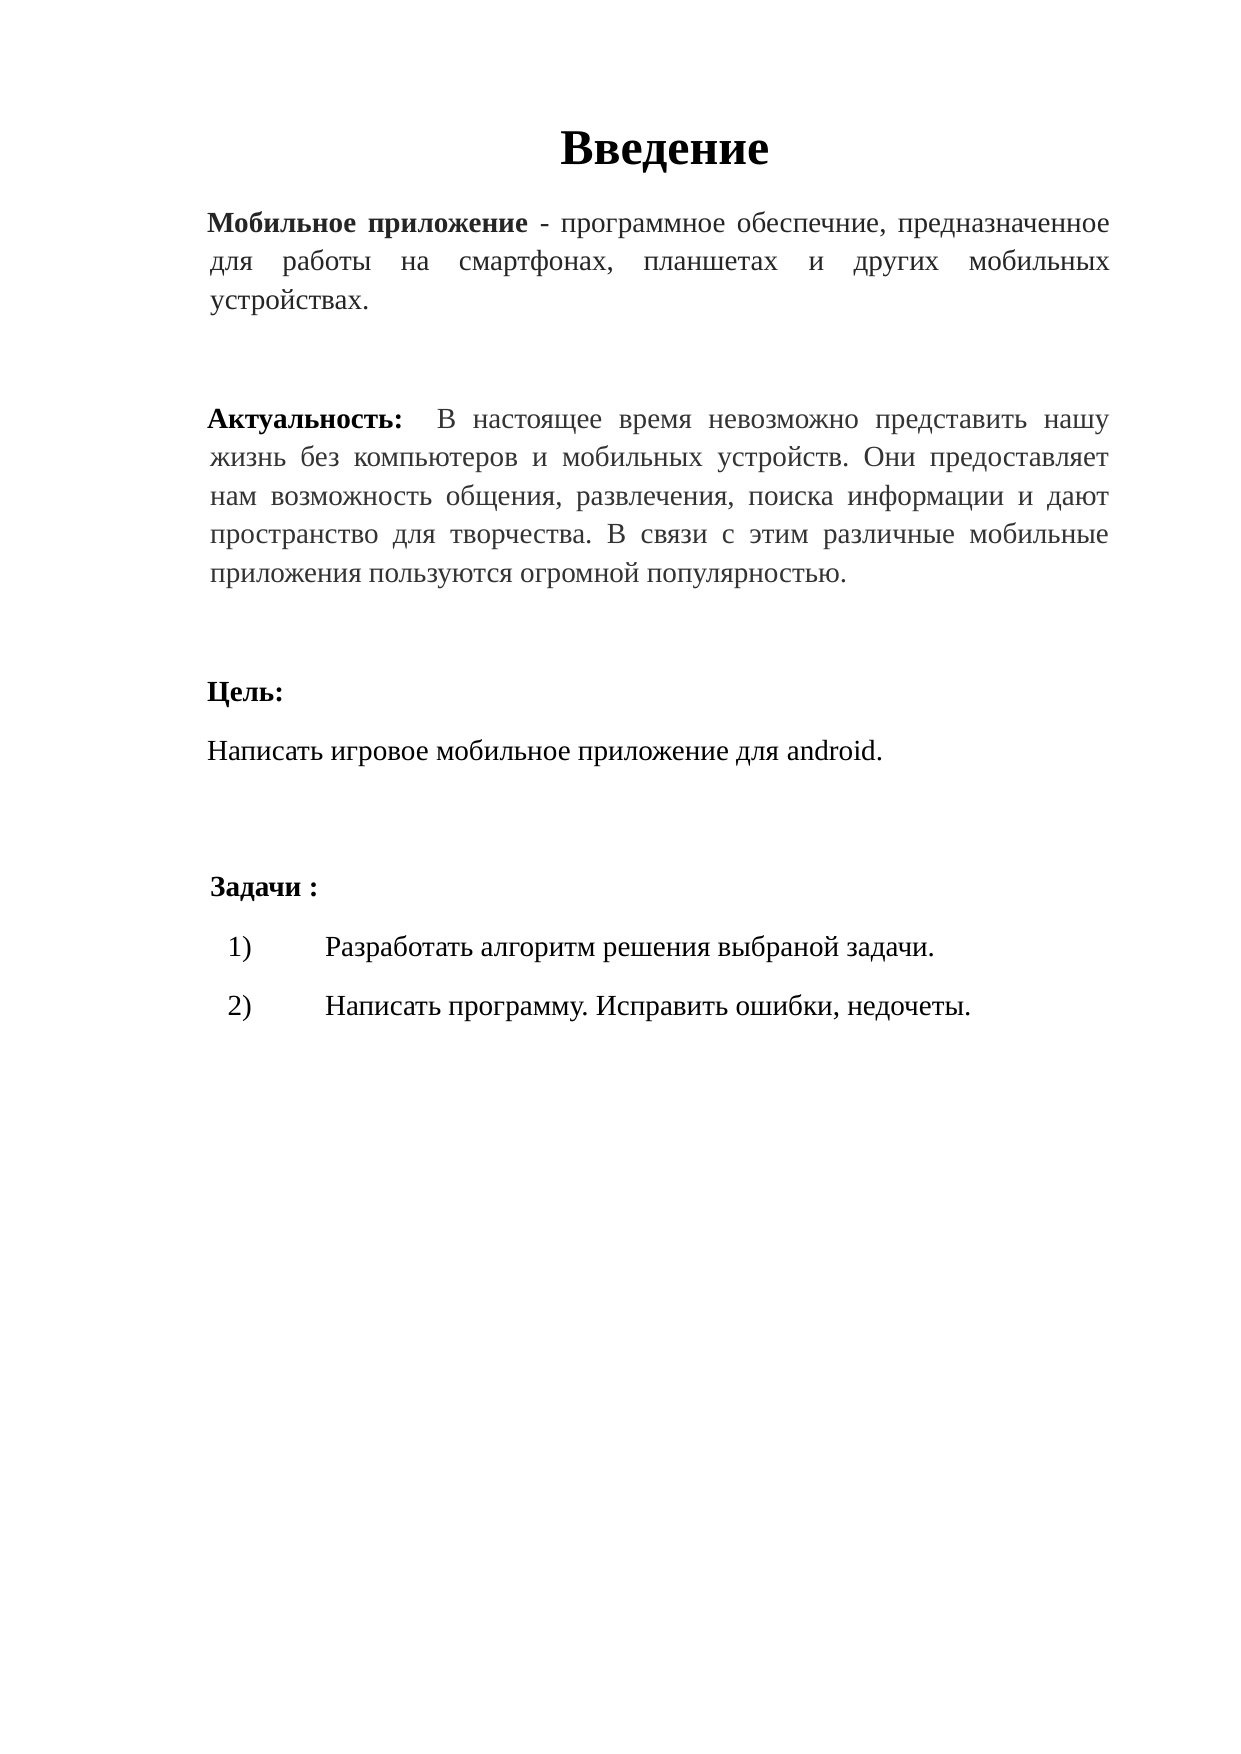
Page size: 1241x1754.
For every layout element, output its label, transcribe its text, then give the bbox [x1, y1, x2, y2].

text Цель: [207, 674, 1110, 707]
list 1) Разработать алгоритм решения выбраной задачи. [227, 929, 1110, 962]
text Написать игровое мобильное приложение для android. [207, 733, 1110, 767]
text Мобильное приложение - программное обеспечние, предназначенное для работы на смартфонах, планшетах и других мобильных устройствах. [207, 205, 1110, 316]
text Актуальность: В настоящее время невозможно представить нашу жизнь без компьютеров и мобильных устройств. Они предоставляет нам возможность общения, развлечения, поиска информации и дают пространство для творчества. В связи с этим различные мобильные приложения пользуются огромной популярностью. [207, 401, 1110, 588]
text Введение [177, 118, 1152, 176]
text Задачи : [207, 792, 1110, 903]
list 2) Написать программу. Исправить ошибки, недочеты. [227, 988, 1110, 1022]
